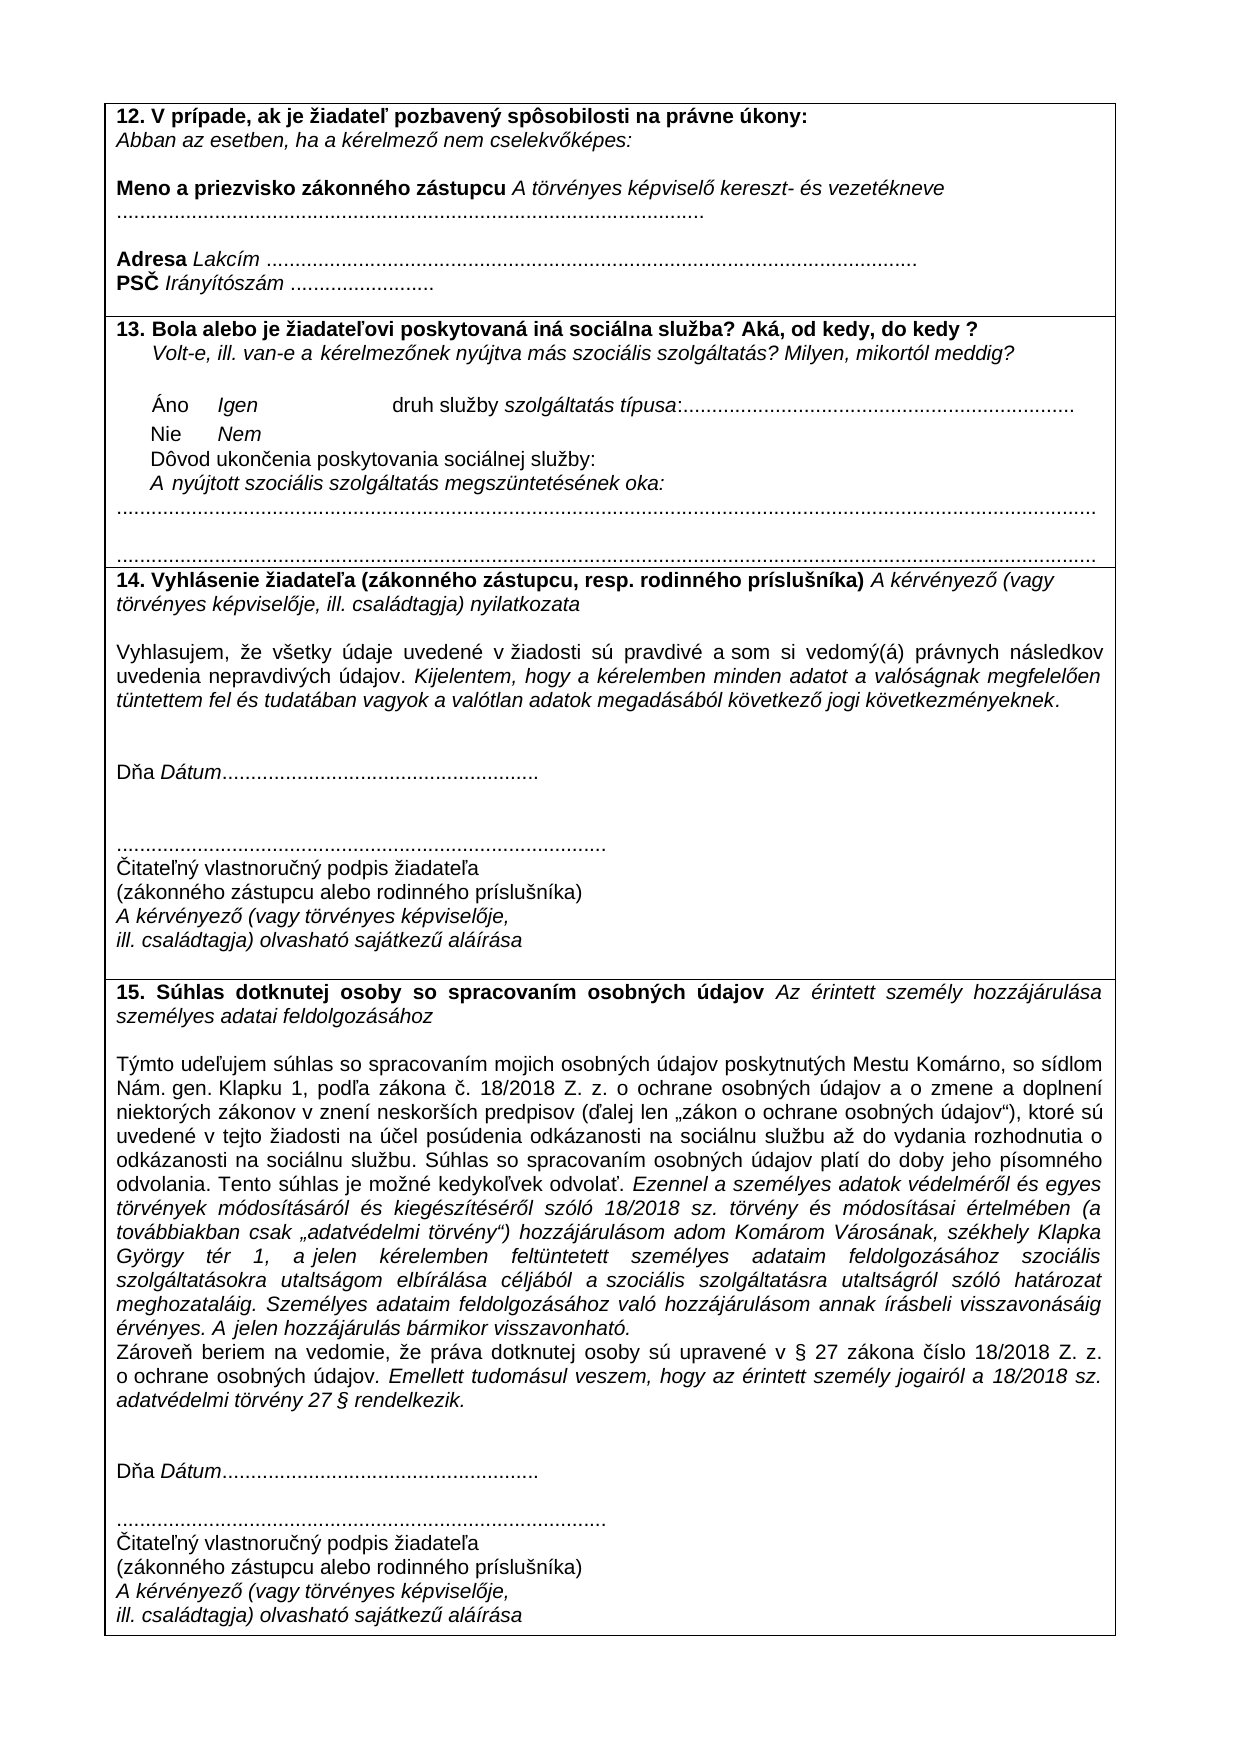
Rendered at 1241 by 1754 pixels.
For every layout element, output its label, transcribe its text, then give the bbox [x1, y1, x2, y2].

table_cell 15. Súhlas dotknutej osoby so spracovaním osobných údajov Az érintett személy hozzájárulása személyes adatai feldolgozásához Týmto udeľujem súhlas so spracovaním mojich osobných údajov poskytnutých Mestu Komárno, so sídlom Nám. gen. Klapku 1, podľa zákona č. 18/2018 Z. z. o ochrane osobných údajov a o zmene a doplnení niektorých zákonov v znení neskorších predpisov (ďalej len „zákon o ochrane osobných údajov“), ktoré sú uvedené v tejto žiadosti na účel posúdenia odkázanosti na sociálnu službu až do vydania rozhodnutia o odkázanosti na sociálnu službu. Súhlas so spracovaním osobných údajov platí do doby jeho písomného odvolania. Tento súhlas je možné kedykoľvek odvolať. Ezennel a személyes adatok védelméről és egyes törvények módosításáról és kiegészítéséről szóló 18/2018 sz. törvény és módosításai értelmében (a továbbiakban csak „adatvédelmi törvény“) hozzájárulásom adom Komárom Városának, székhely Klapka György tér 1, a jelen kérelemben feltüntetett személyes adataim feldolgozásához szociális szolgáltatásokra utaltságom elbírálása céljából a szociális szolgáltatásra utaltságról szóló határozat meghozataláig. Személyes adataim feldolgozásához való hozzájárulásom annak írásbeli visszavonásáig érvényes. A jelen hozzájárulás bármikor visszavonható. Zároveň beriem na vedomie, že práva dotknutej osoby sú upravené v § 27 zákona číslo 18/2018 Z. z. o ochrane osobných údajov. Emellett tudomásul veszem, hogy az érintett személy jogairól a 18/2018 sz. adatvédelmi törvény 27 § rendelkezik. Dňa Dátum....................................................... ..................................................................................... Čitateľný vlastnoručný podpis žiadateľa (zákonného zástupcu alebo rodinného príslušníka) A kérvényező (vagy törvényes képviselője, ill. családtagja) olvasható sajátkezű aláírása [106, 980, 1115, 1635]
table_cell 12. V prípade, ak je žiadateľ pozbavený spôsobilosti na právne úkony: Abban az esetben, ha a kérelmező nem cselekvőképes: Meno a priezvisko zákonného zástupcu A törvényes képviselő kereszt- és vezetékneve ...................................................................................................... Adresa Lakcím ................................................................................................................. PSČ Irányítószám ......................... Telefón ......................................................... e-mail...................................................................................... [106, 104, 1115, 316]
table_cell 13. Bola alebo je žiadateľovi poskytovaná iná sociálna služba? Aká, od kedy, do kedy ? Volt-e, ill. van-e a kérelmezőnek nyújtva más szociális szolgáltatás? Milyen, mikortól meddig? Áno Igen druh služby szolgáltatás típusa:.................................................................... Nie Nem Dôvod ukončenia poskytovania sociálnej služby: A nyújtott szociális szolgáltatás megszüntetésének oka: .......................................................................................................................................................................... .......................................................................................................................................................................... [106, 317, 1115, 567]
table_cell 14. Vyhlásenie žiadateľa (zákonného zástupcu, resp. rodinného príslušníka) A kérvényező (vagy törvényes képviselője, ill. családtagja) nyilatkozata Vyhlasujem, že všetky údaje uvedené v žiadosti sú pravdivé a som si vedomý(á) právnych následkov uvedenia nepravdivých údajov. Kijelentem, hogy a kérelemben minden adatot a valóságnak megfelelően tüntettem fel és tudatában vagyok a valótlan adatok megadásából következő jogi következményeknek. Dňa Dátum....................................................... ..................................................................................... Čitateľný vlastnoručný podpis žiadateľa (zákonného zástupcu alebo rodinného príslušníka) A kérvényező (vagy törvényes képviselője, ill. családtagja) olvasható sajátkezű aláírása [106, 568, 1115, 979]
